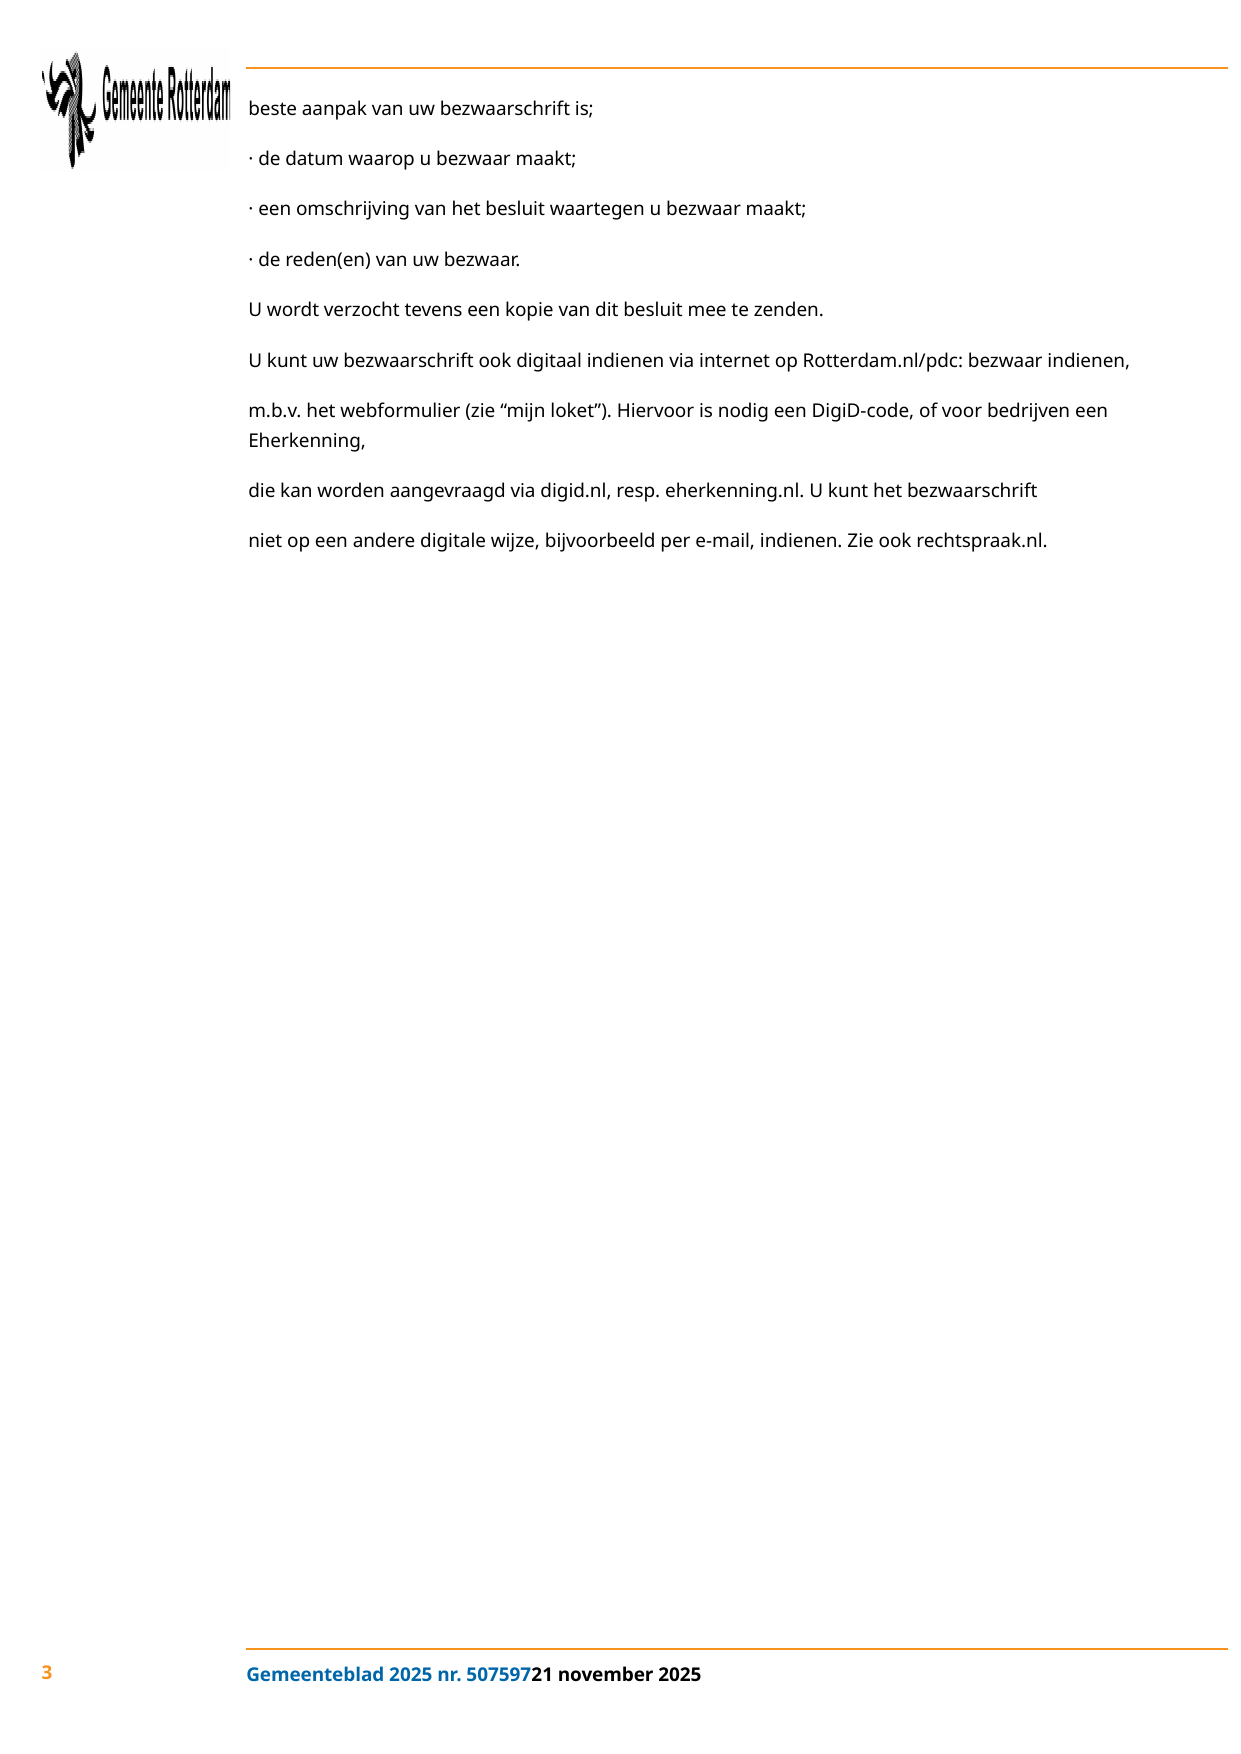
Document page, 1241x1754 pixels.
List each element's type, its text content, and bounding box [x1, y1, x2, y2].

text · de reden(en) van uw bezwaar. [248, 246, 1152, 272]
text die kan worden aangevraagd via digid.nl, resp. eherkenning.nl. U kunt het bezwaarschrift [248, 477, 1152, 503]
text U wordt verzocht tevens een kopie van dit besluit mee te zenden. [248, 296, 1152, 322]
text · de datum waarop u bezwaar maakt; [248, 145, 1152, 171]
text niet op een andere digitale wijze, bijvoorbeeld per e-mail, indienen. Zie ook rechtspraak.nl. [248, 528, 1152, 553]
text · een omschrijving van het besluit waartegen u bezwaar maakt; [248, 196, 1152, 221]
picture [41, 47, 231, 172]
text U kunt uw bezwaarschrift ook digitaal indienen via internet op Rotterdam.nl/pdc: bezwaar indienen, [248, 347, 1152, 373]
text m.b.v. het webformulier (zie “mijn loket”). Hiervoor is nodig een DigiD-code, of voor bedrijven een Eherkenning, [248, 397, 1152, 453]
text beste aanpak van uw bezwaarschrift is; [248, 95, 1152, 121]
